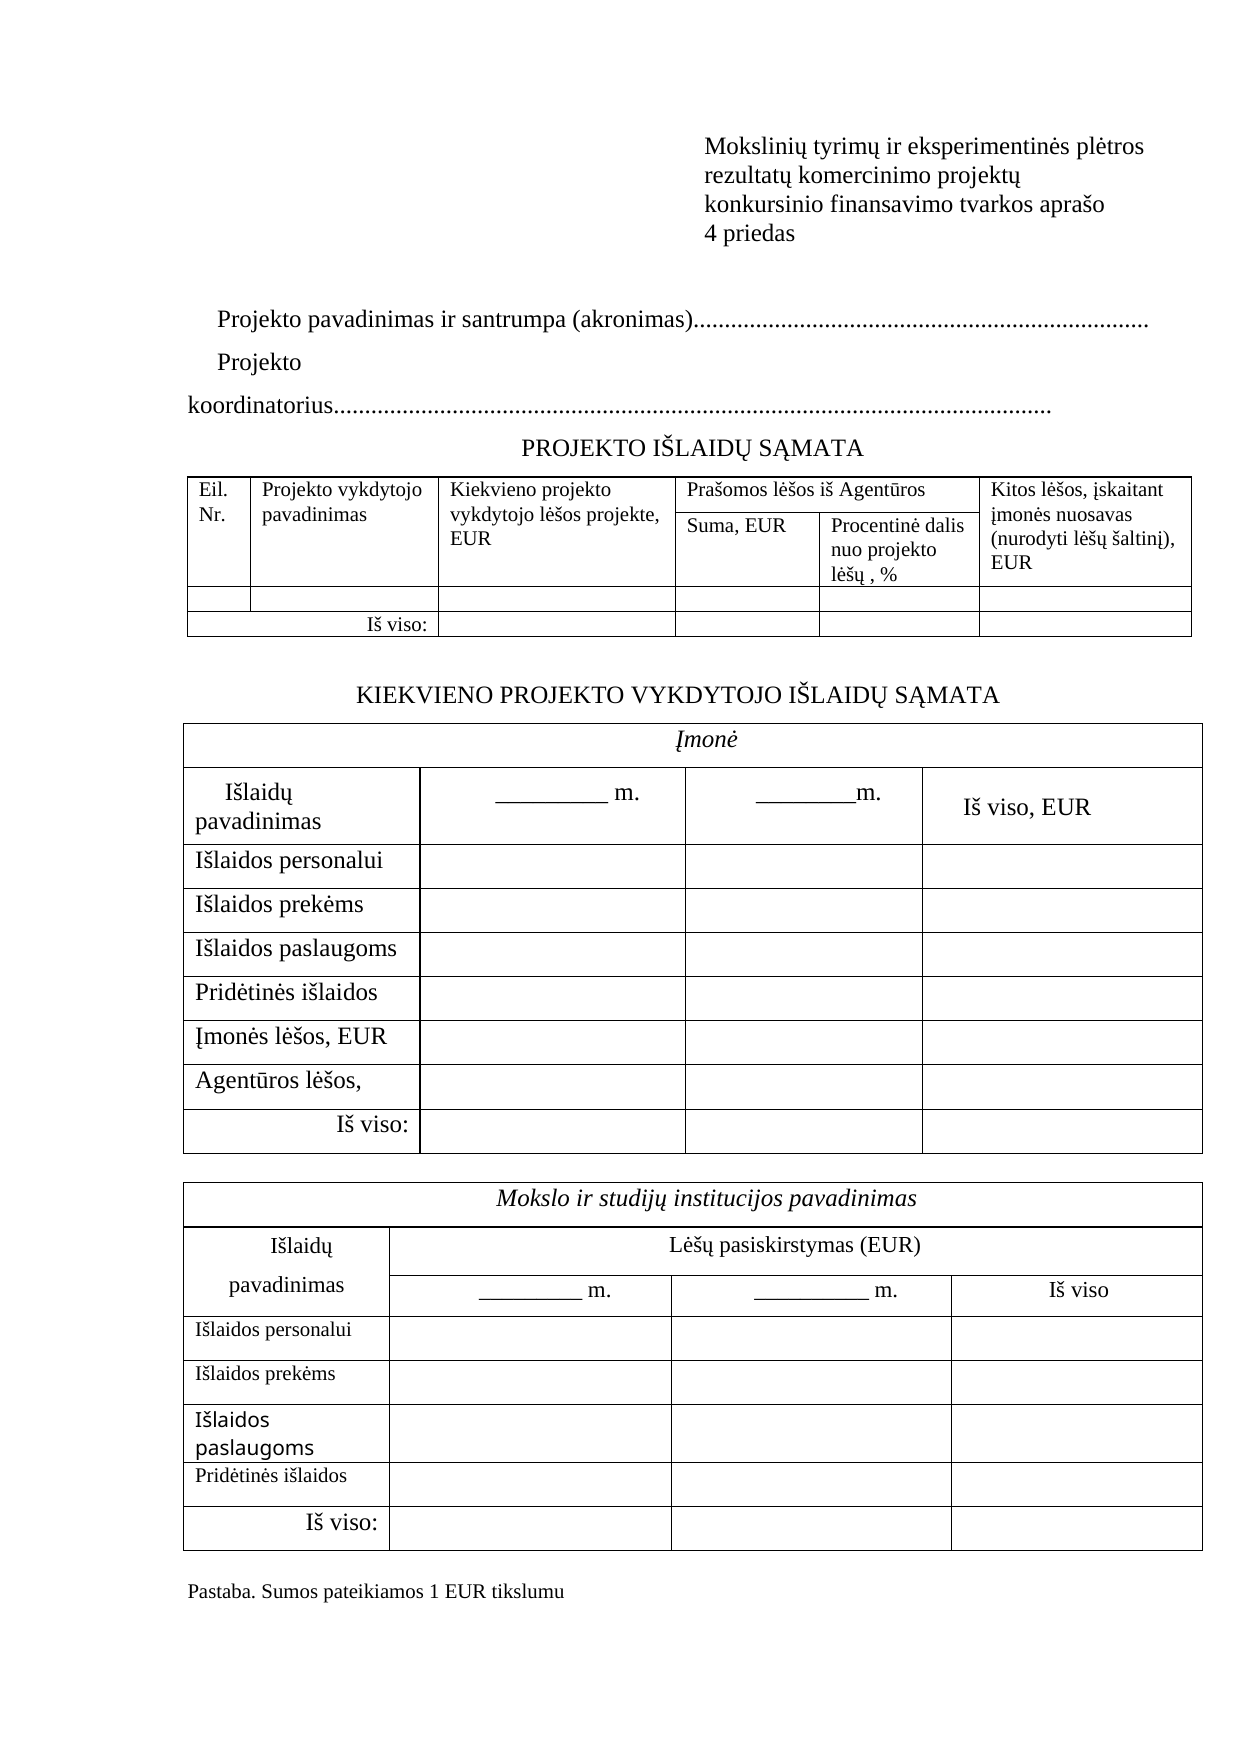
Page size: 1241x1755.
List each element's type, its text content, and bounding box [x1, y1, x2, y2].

table_cell [923, 1065, 1202, 1108]
table_cell [820, 612, 979, 636]
table_cell _________ m. [390, 1276, 671, 1316]
table_cell Iš viso, EUR [923, 768, 1202, 844]
table_cell [672, 1405, 951, 1462]
table_cell [421, 889, 685, 932]
table_cell Išlaidos prekėms [184, 1361, 389, 1404]
table_cell [820, 587, 979, 611]
table_cell [188, 587, 250, 611]
table_header Kiekvieno projekto vykdytojo lėšos projekte, EUR [439, 478, 675, 586]
table_cell [952, 1405, 1202, 1462]
text Pastaba. Sumos pateikiamos 1 EUR tikslumu [187, 1579, 1169, 1603]
text Projekto pavadinimas ir santrumpa (akronimas)......................................................................... [187, 304, 1169, 333]
table_cell Procentinė dalis nuo projekto lėšų , % [820, 513, 979, 586]
table_cell [952, 1317, 1202, 1359]
table_cell Lėšų pasiskirstymas (EUR) [390, 1228, 1202, 1275]
table_cell [672, 1361, 951, 1404]
table_cell [923, 977, 1202, 1020]
table_cell [952, 1507, 1202, 1550]
table_cell [421, 1065, 685, 1108]
table_cell [923, 845, 1202, 888]
table_cell [923, 1110, 1202, 1152]
table_cell [390, 1405, 671, 1462]
table_cell [390, 1507, 671, 1550]
table_cell Iš viso: [184, 1507, 389, 1550]
table_header Projekto vykdytojo pavadinimas [251, 478, 438, 586]
table_cell [952, 1361, 1202, 1404]
table_cell [686, 933, 922, 976]
table_cell [980, 587, 1191, 611]
table_cell Iš viso: [184, 1110, 419, 1152]
table_cell Įmonės lėšos, EUR [184, 1021, 419, 1064]
table_cell [686, 977, 922, 1020]
table_header Kitos lėšos, įskaitant įmonės nuosavas (nurodyti lėšų šaltinį), EUR [980, 478, 1191, 586]
table_cell Išlaidų pavadinimas [184, 1228, 389, 1316]
table_cell [952, 1463, 1202, 1506]
table_cell Išlaidos paslaugoms [184, 933, 419, 976]
table_header Mokslo ir studijų institucijos pavadinimas [184, 1183, 1202, 1226]
table_cell Išlaidos paslaugoms [184, 1405, 389, 1462]
table_cell [923, 1021, 1202, 1064]
table_cell Iš viso: [188, 612, 438, 636]
table_header Įmonė [184, 724, 1202, 767]
table_cell [676, 612, 819, 636]
table_cell [676, 587, 819, 611]
table_cell [390, 1317, 671, 1359]
table_cell _________ m. [421, 768, 685, 844]
table_cell Agentūros lėšos, [184, 1065, 419, 1108]
text Projekto koordinatorius................................................................................................................... [187, 347, 1169, 419]
table_cell [251, 587, 438, 611]
table_cell __________ m. [672, 1276, 951, 1316]
table_cell [672, 1507, 951, 1550]
table_header Prašomos lėšos iš Agentūros [676, 478, 979, 512]
table_cell Išlaidos prekėms [184, 889, 419, 932]
text PROJEKTO IŠLAIDŲ SĄMATA [187, 433, 1169, 462]
table_cell [421, 933, 685, 976]
table_cell [421, 845, 685, 888]
text KIEKVIENO PROJEKTO VYKDYTOJO IŠLAIDŲ SĄMATA [187, 680, 1169, 709]
table_cell Pridėtinės išlaidos [184, 1463, 389, 1506]
table_cell [390, 1463, 671, 1506]
table_cell Suma, EUR [676, 513, 819, 586]
table_cell [439, 612, 675, 636]
table_cell Pridėtinės išlaidos [184, 977, 419, 1020]
table_cell [421, 1021, 685, 1064]
table_cell [923, 889, 1202, 932]
table_cell ________m. [686, 768, 922, 844]
table_cell [421, 977, 685, 1020]
table_cell [439, 587, 675, 611]
table_cell [421, 1110, 685, 1152]
table_cell [980, 612, 1191, 636]
table_header Eil. Nr. [188, 478, 250, 586]
table_cell [686, 1110, 922, 1152]
table_cell Išlaidos personalui [184, 845, 419, 888]
text rezultatų komercinimo projektų [704, 160, 1169, 189]
table_cell [390, 1361, 671, 1404]
table_cell [686, 1021, 922, 1064]
table_cell Išlaidų pavadinimas [184, 768, 419, 844]
text 4 priedas [704, 218, 1169, 246]
table_cell [672, 1317, 951, 1359]
table_cell [686, 845, 922, 888]
table_cell [686, 1065, 922, 1108]
table_cell [923, 933, 1202, 976]
table_cell Iš viso [952, 1276, 1202, 1316]
table_cell [672, 1463, 951, 1506]
table_cell [686, 889, 922, 932]
text Mokslinių tyrimų ir eksperimentinės plėtros [704, 131, 1169, 160]
text konkursinio finansavimo tvarkos aprašo [704, 189, 1169, 218]
table_cell Išlaidos personalui [184, 1317, 389, 1359]
